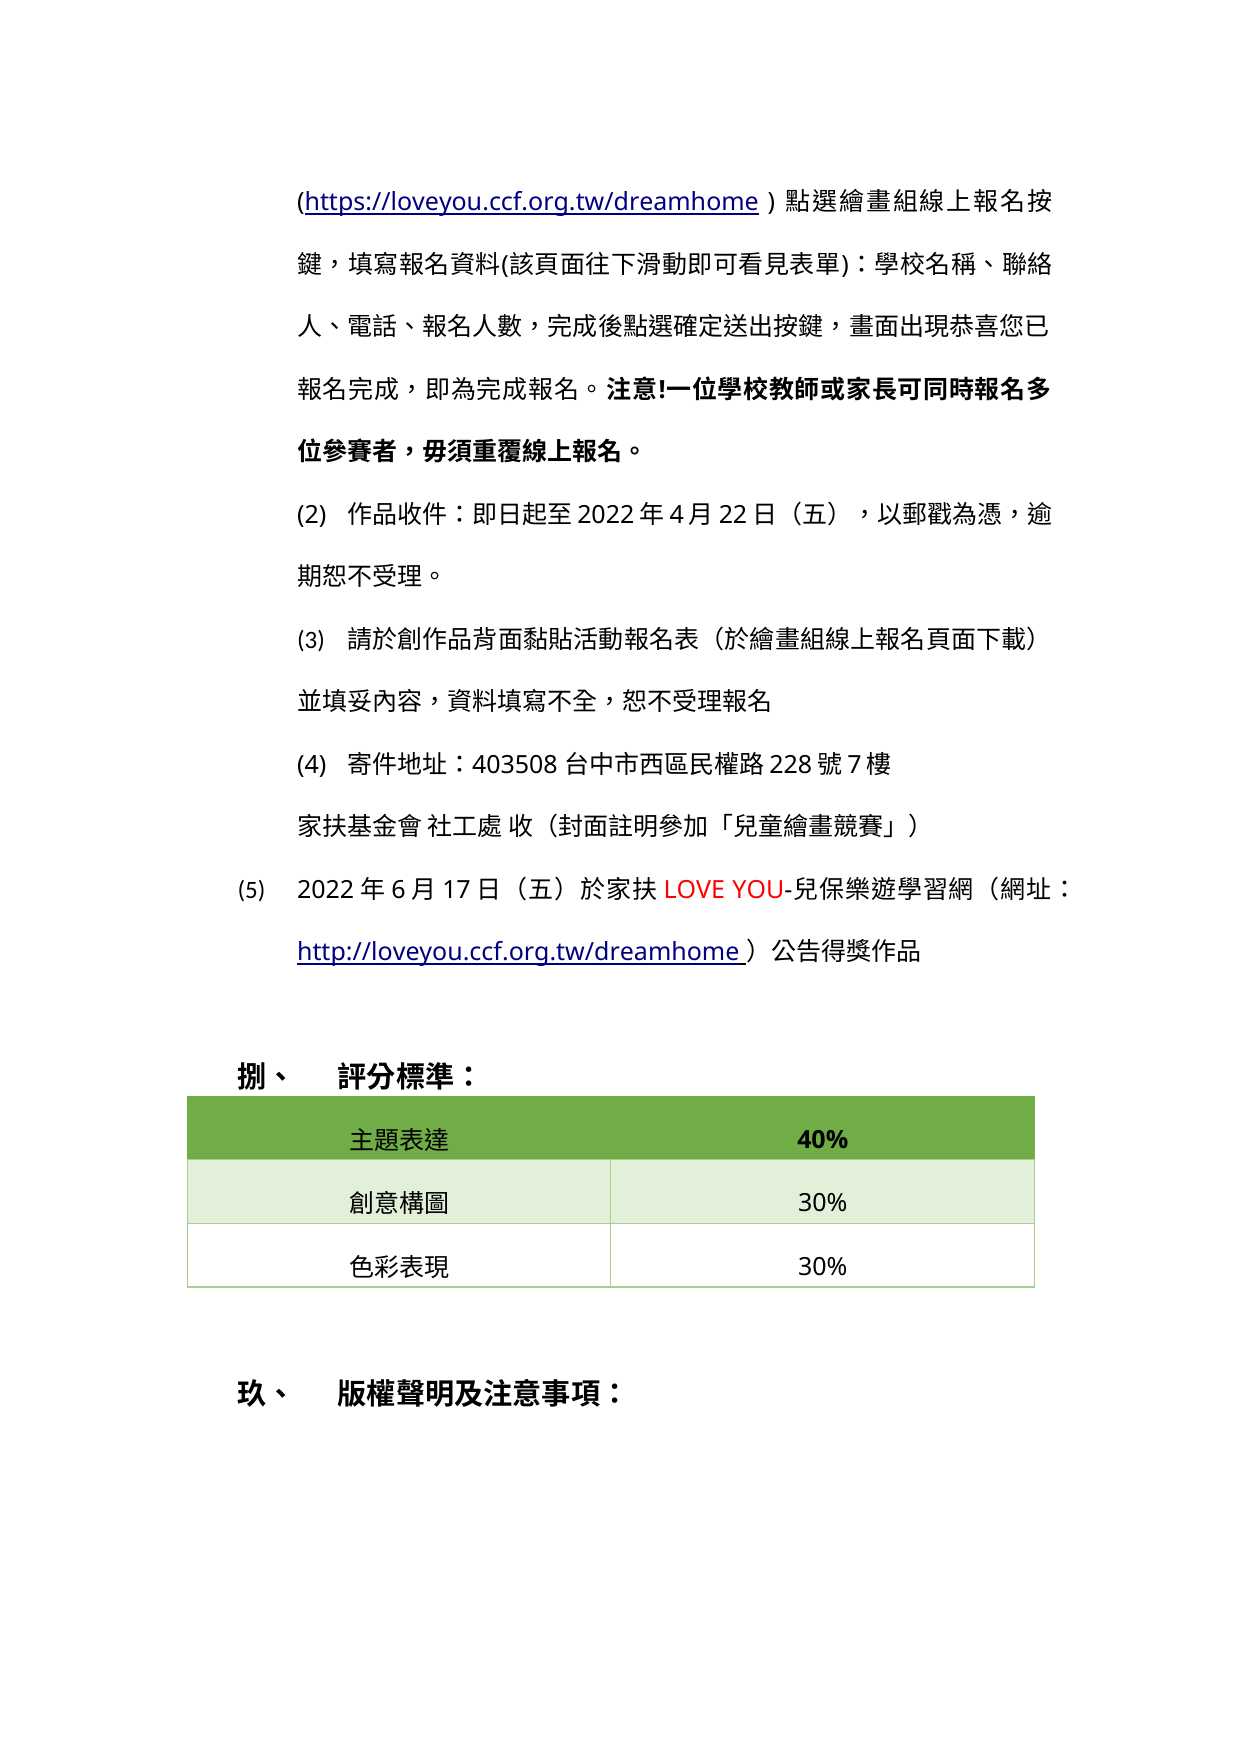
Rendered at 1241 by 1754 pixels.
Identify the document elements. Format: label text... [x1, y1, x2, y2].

list 評分標準： [237, 1033, 1053, 1096]
list 作品收件：即日起至2022年4月22日（五），以郵戳為憑，逾期恕不受理。 [297, 471, 1053, 596]
table_cell 色彩表現 [188, 1224, 610, 1286]
list 2022年6月17日（五）於家扶LOVE YOU-兒保樂遊學習網（網址：http://loveyou.ccf.org.tw/dreamhome ）公告得獎作品 [237, 846, 1053, 971]
list (https://loveyou.ccf.org.tw/dreamhome ) 點選繪畫組線上報名按鍵，填寫報名資料(該頁面往下滑動即可看見表單)：學校名稱、聯絡人、電話、報名人數，完成後點選確定送出按鍵，畫面出現恭喜您已報名完成，即為完成報名。注意!一位學校教師或家長可同時報名多位參賽者，毋須重覆線上報名。 [297, 158, 1053, 471]
list 版權聲明及注意事項： [237, 1350, 1053, 1412]
table_header 主題表達 [188, 1097, 611, 1159]
table_header 40% [611, 1097, 1034, 1159]
table_cell 創意構圖 [188, 1160, 610, 1223]
list 寄件地址：403508 台中市西區民權路228號7樓 [297, 721, 1053, 783]
list 請於創作品背面黏貼活動報名表（於繪畫組線上報名頁面下載）並填妥內容，資料填寫不全，恕不受理報名 [297, 596, 1053, 721]
text 家扶基金會 社工處 收（封面註明參加「兒童繪畫競賽」） [297, 783, 1053, 846]
table_cell 30% [611, 1160, 1034, 1223]
table_cell 30% [611, 1224, 1034, 1286]
